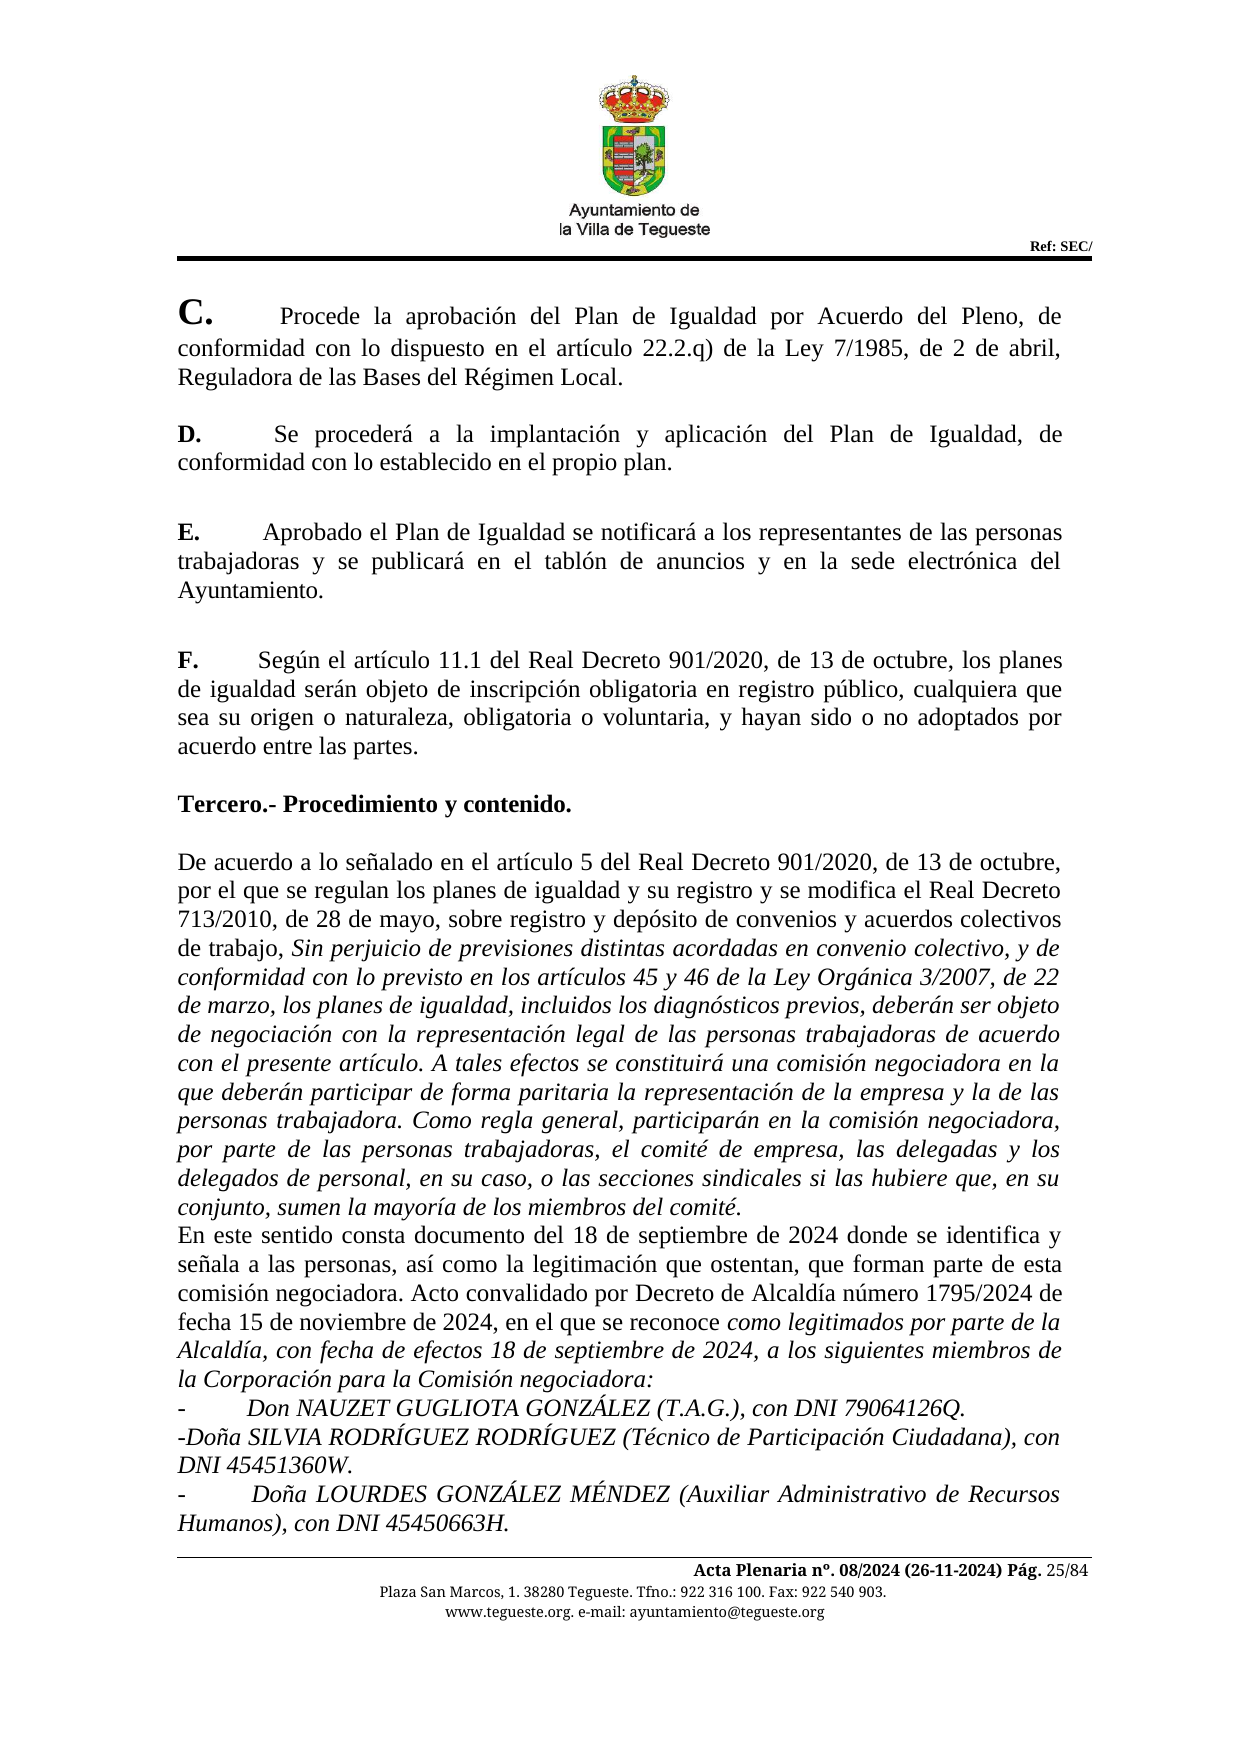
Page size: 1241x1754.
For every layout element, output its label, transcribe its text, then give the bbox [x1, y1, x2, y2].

list Don NAUZET GUGLIOTA GONZÁLEZ (T.A.G.), con DNI 79064126Q. [177, 1393, 1063, 1422]
list Según el artículo 11.1 del Real Decreto 901/2020, de 13 de octubre, los planes de igualdad serán objeto de inscripción obligatoria en registro público, cualquiera que sea su origen o naturaleza, obligatoria o voluntaria, y hayan sido o no adoptados por acuerdo entre las partes. [177, 645, 1063, 760]
list Se procederá a la implantación y aplicación del Plan de Igualdad, de conformidad con lo establecido en el propio plan. [177, 419, 1063, 476]
list ​ Procede la aprobación del Plan de Igualdad por Acuerdo del Pleno, de conformidad con lo dispuesto en el artículo 22.2.q) de la Ley 7/1985, de 2 de abril, Reguladora de las Bases del Régimen Local. [177, 290, 1063, 390]
text -Doña SILVIA RODRÍGUEZ RODRÍGUEZ (Técnico de Participación Ciudadana), con DNI 45451360W. [177, 1422, 1063, 1479]
list Aprobado el Plan de Igualdad se notificará a los representantes de las personas trabajadoras y se publicará en el tablón de anuncios y en la sede electrónica del Ayuntamiento. [177, 517, 1063, 604]
text En este sentido consta documento del 18 de septiembre de 2024 donde se identifica y señala a las personas, así como la legitimación que ostentan, que forman parte de esta comisión negociadora. Acto convalidado por Decreto de Alcaldía número 1795/2024 de fecha 15 de noviembre de 2024, en el que se reconoce como legitimados por parte de la Alcaldía, con fecha de efectos 18 de septiembre de 2024, a los siguientes miembros de la Corporación para la Comisión negociadora: [177, 1221, 1063, 1393]
list Doña LOURDES GONZÁLEZ MÉNDEZ (Auxiliar Administrativo de Recursos Humanos), con DNI 45450663H. [177, 1479, 1063, 1537]
text De acuerdo a lo señalado en el artículo 5 del Real Decreto 901/2020, de 13 de octubre, por el que se regulan los planes de igualdad y su registro y se modifica el Real Decreto 713/2010, de 28 de mayo, sobre registro y depósito de convenios y acuerdos colectivos de trabajo, Sin perjuicio de previsiones distintas acordadas en convenio colectivo, y de conformidad con lo previsto en los artículos 45 y 46 de la Ley Orgánica 3/2007, de 22 de marzo, los planes de igualdad, incluidos los diagnósticos previos, deberán ser objeto de negociación con la representación legal de las personas trabajadoras de acuerdo con el presente artículo. A tales efectos se constituirá una comisión negociadora en la que deberán participar de forma paritaria la representación de la empresa y la de las personas trabajadora. Como regla general, participarán en la comisión negociadora, por parte de las personas trabajadoras, el comité de empresa, las delegadas y los delegados de personal, en su caso, o las secciones sindicales si las hubiere que, en su conjunto, sumen la mayoría de los miembros del comité. [177, 847, 1063, 1221]
subtitle Tercero.- Procedimiento y contenido. [177, 789, 1063, 818]
